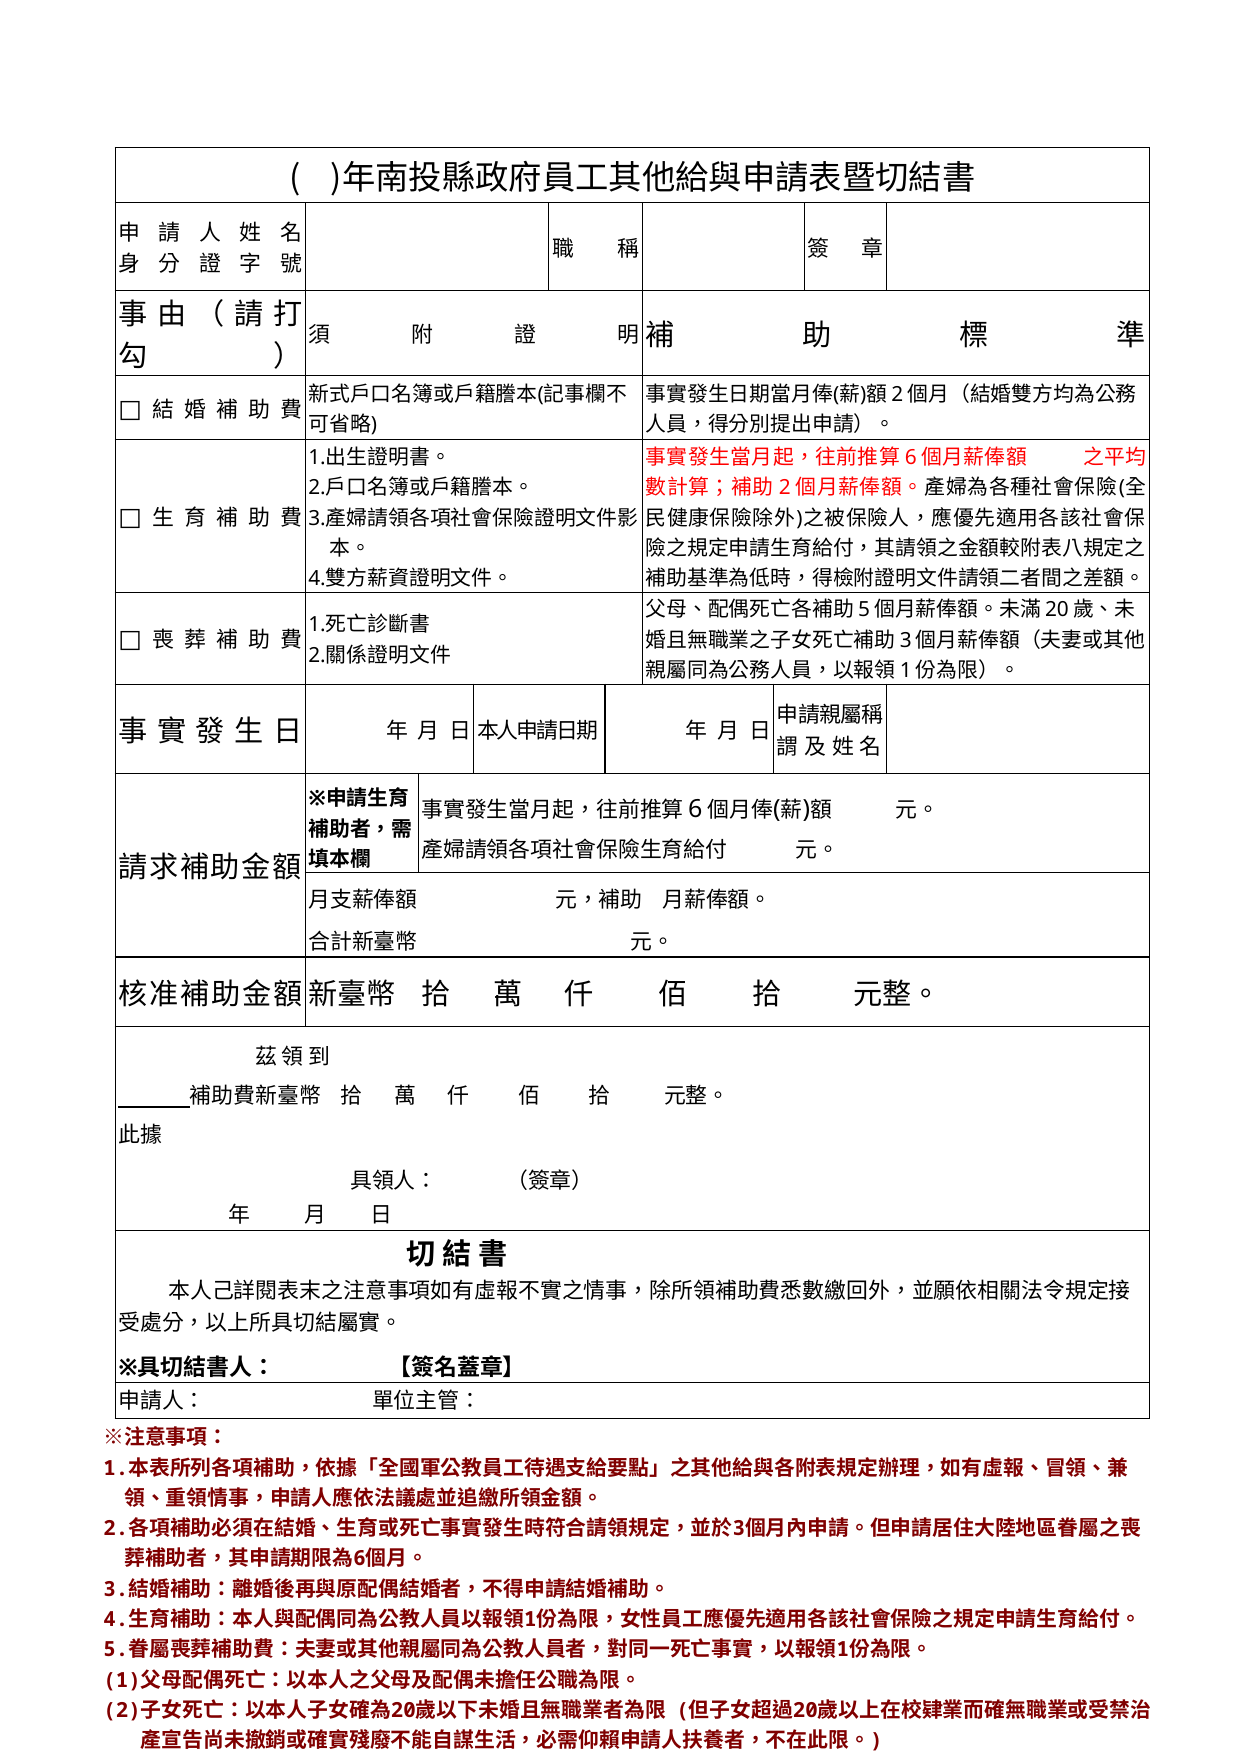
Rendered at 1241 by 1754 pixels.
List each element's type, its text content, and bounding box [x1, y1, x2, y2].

table_cell [887, 203, 1149, 289]
table_cell 父母、配偶死亡各補助5個月薪俸額。未滿20歲、未婚且無職業之子女死亡補助3個月薪俸額（夫妻或其他親屬同為公務人員，以報領1份為限）。 [643, 593, 1149, 683]
table_header ( )年南投縣政府員工其他給與申請表暨切結書 [116, 148, 1149, 202]
table_cell 1.出生證明書。 2.戶口名簿或戶籍謄本。 3.產婦請領各項社會保險證明文件影本。 4.雙方薪資證明文件。 [306, 440, 642, 592]
table_cell [306, 203, 548, 289]
table_cell 須 附 證 明 [306, 291, 642, 375]
table_cell 事實發生當月起，往前推算6個月俸(薪)額 元。 產婦請領各項社會保險生育給付 元。 [419, 774, 1149, 872]
table_cell 1.死亡診斷書 2.關係證明文件 [306, 593, 642, 683]
table_cell 本人申請日期 [474, 685, 604, 773]
table_cell ※申請生育補助者，需填本欄 [306, 774, 418, 872]
table_cell [887, 685, 1149, 773]
table_cell □生育補助費 [116, 440, 305, 592]
table_cell □結婚補助費 [116, 376, 305, 439]
table_cell 茲 領 到 補助費新臺幣 拾 萬 仟 佰 拾 元整。 此據 具領人： （簽章） 年 月 日 [116, 1027, 1149, 1230]
table_cell 申請人姓名 身分證字號 [116, 203, 305, 289]
table_cell 年 月 日 [606, 685, 773, 773]
table_cell 申請親屬稱謂及姓名 [774, 685, 886, 773]
table_cell 請求補助金額 [116, 774, 305, 956]
table_cell 簽章 [805, 203, 886, 289]
table_cell [643, 203, 804, 289]
table_cell 補 助 標 準 [643, 291, 1149, 375]
table_cell 事實發生當月起，往前推算6個月薪俸額 之平均數計算；補助2個月薪俸額。產婦為各種社會保險(全民健康保險除外)之被保險人，應優先適用各該社會保險之規定申請生育給付，其請領之金額較附表八規定之補助基準為低時，得檢附證明文件請領二者間之差額。 [643, 440, 1149, 592]
table_cell 新式戶口名簿或戶籍謄本(記事欄不可省略) [306, 376, 642, 439]
table_cell 切 結 書 本人己詳閱表末之注意事項如有虛報不實之情事，除所領補助費悉數繳回外，並願依相關法令規定接受處分，以上所具切結屬實。 ※具切結書人： 【簽名蓋章】 [116, 1231, 1149, 1382]
table_cell 事實發生日 [116, 685, 305, 773]
table_cell 事實發生日期當月俸(薪)額2個月（結婚雙方均為公務人員，得分別提出申請）。 [643, 376, 1149, 439]
table_cell 職稱 [549, 203, 642, 289]
table_cell 年 月 日 [306, 685, 473, 773]
table_cell □喪葬補助費 [116, 593, 305, 683]
table_cell 申請人： 單位主管： [116, 1383, 1149, 1418]
table_cell 核准補助金額 [116, 958, 305, 1026]
table_cell 事由（請打勾） [116, 291, 305, 375]
table_cell 新臺幣 拾 萬 仟 佰 拾 元整。 [306, 958, 1149, 1026]
table_cell 月支薪俸額 元，補助 月薪俸額。 合計新臺幣 元。 [306, 873, 1149, 956]
